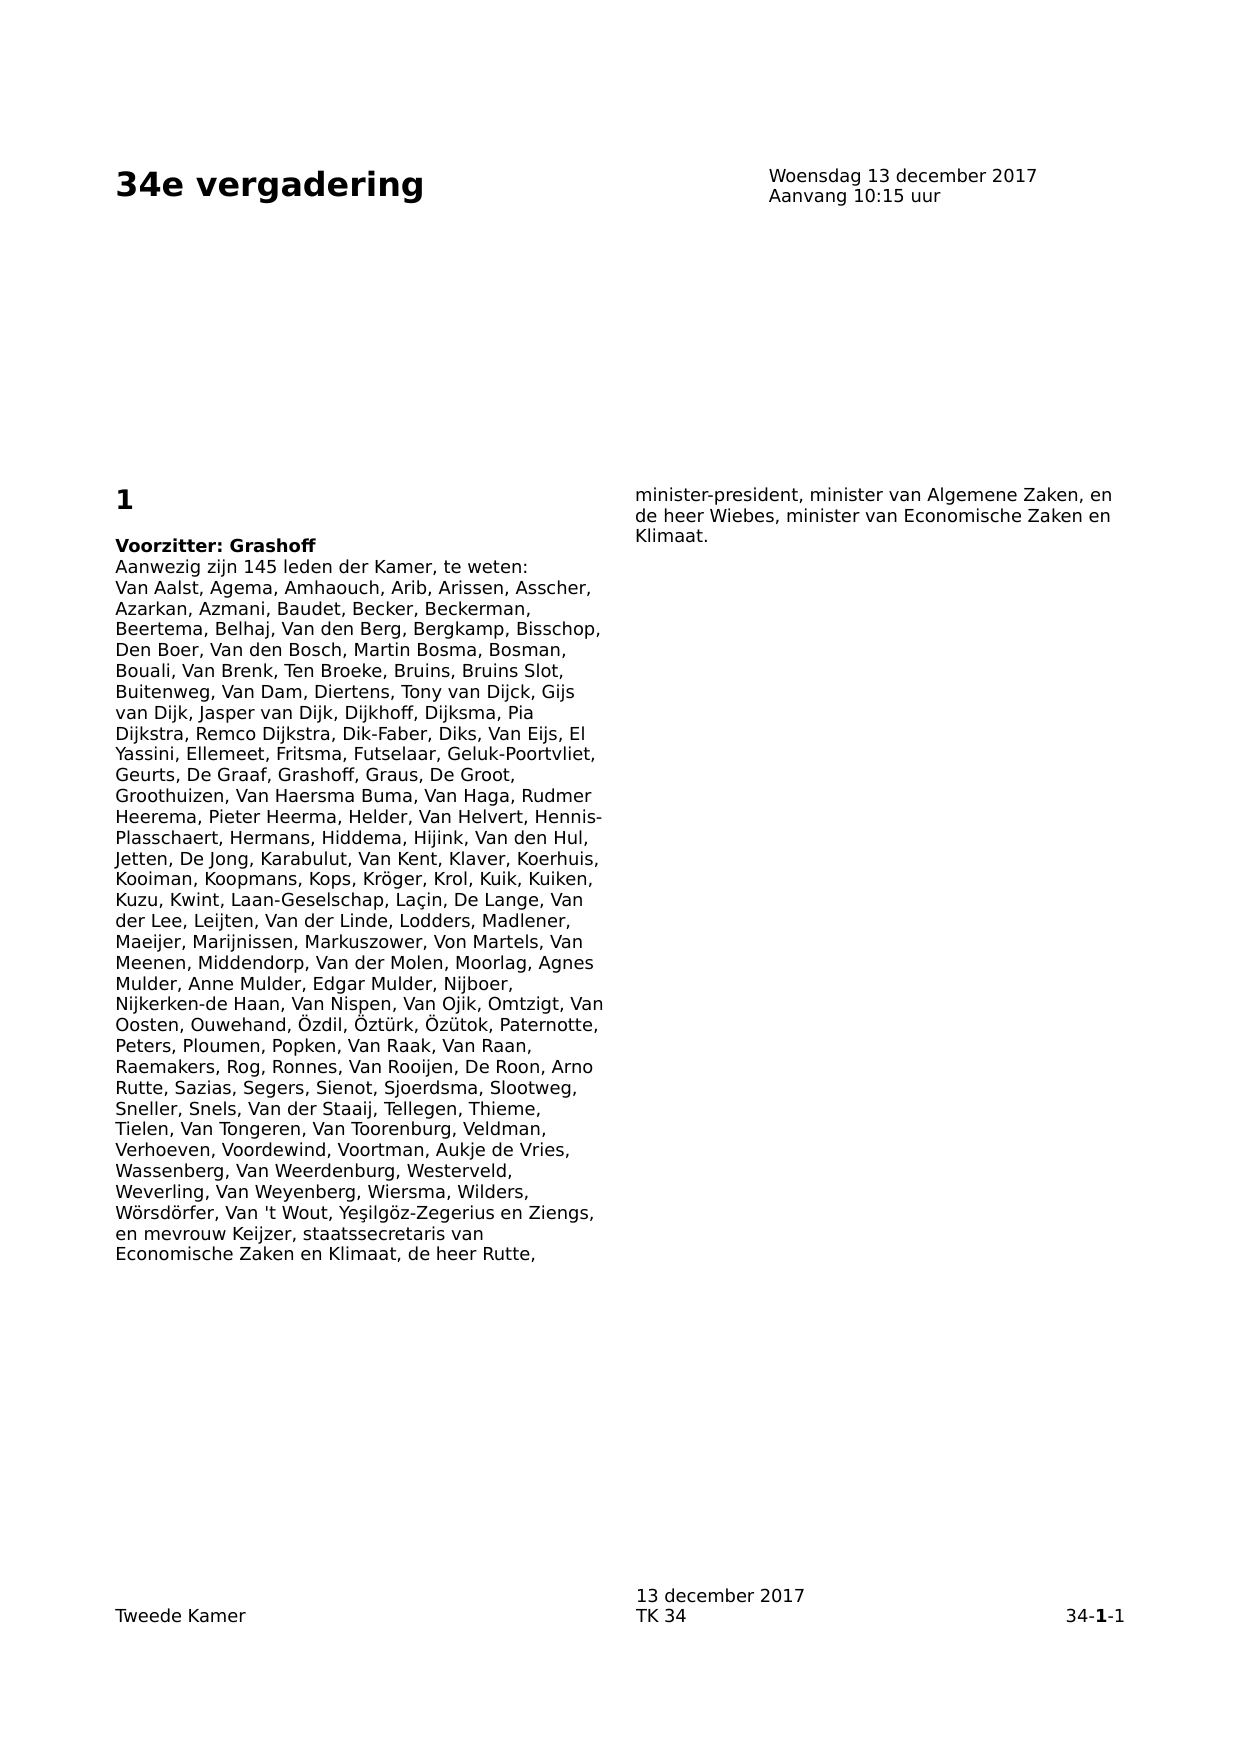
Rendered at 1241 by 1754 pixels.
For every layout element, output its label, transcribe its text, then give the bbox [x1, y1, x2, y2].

title 1 [115, 484, 605, 516]
text minister-president, minister van Algemene Zaken, en de heer Wiebes, minister van Economische Zaken en Klimaat. [635, 484, 1125, 547]
table_header 34e vergadering [115, 165, 768, 207]
text Voorzitter: Grashoff [115, 536, 605, 557]
text en mevrouw Keijzer, staatssecretaris van Economische Zaken en Klimaat, de heer Rutte, [115, 1223, 605, 1265]
text Van Aalst, Agema, Amhaouch, Arib, Arissen, Asscher, Azarkan, Azmani, Baudet, Becker, Beckerman, Beertema, Belhaj, Van den Berg, Bergkamp, Bisschop, Den Boer, Van den Bosch, Martin Bosma, Bosman, Bouali, Van Brenk, Ten Broeke, Bruins, Bruins Slot, Buitenweg, Van Dam, Diertens, Tony van Dijck, Gijs van Dijk, Jasper van Dijk, Dijkhoff, Dijksma, Pia Dijkstra, Remco Dijkstra, Dik-Faber, Diks, Van Eijs, El Yassini, Ellemeet, Fritsma, Futselaar, Geluk-Poortvliet, Geurts, De Graaf, Grashoff, Graus, De Groot, Groothuizen, Van Haersma Buma, Van Haga, Rudmer Heerema, Pieter Heerma, Helder, Van Helvert, Hennis-Plasschaert, Hermans, Hiddema, Hijink, Van den Hul, Jetten, De Jong, Karabulut, Van Kent, Klaver, Koerhuis, Kooiman, Koopmans, Kops, Kröger, Krol, Kuik, Kuiken, Kuzu, Kwint, Laan-Geselschap, Laçin, De Lange, Van der Lee, Leijten, Van der Linde, Lodders, Madlener, Maeijer, Marijnissen, Markuszower, Von Martels, Van Meenen, Middendorp, Van der Molen, Moorlag, Agnes Mulder, Anne Mulder, Edgar Mulder, Nijboer, Nijkerken-de Haan, Van Nispen, Van Ojik, Omtzigt, Van Oosten, Ouwehand, Özdil, Öztürk, Özütok, Paternotte, Peters, Ploumen, Popken, Van Raak, Van Raan, Raemakers, Rog, Ronnes, Van Rooijen, De Roon, Arno Rutte, Sazias, Segers, Sienot, Sjoerdsma, Slootweg, Sneller, Snels, Van der Staaij, Tellegen, Thieme, Tielen, Van Tongeren, Van Toorenburg, Veldman, Verhoeven, Voordewind, Voortman, Aukje de Vries, Wassenberg, Van Weerdenburg, Westerveld, Weverling, Van Weyenberg, Wiersma, Wilders, Wörsdörfer, Van 't Wout, Yeşilgöz-Zegerius en Ziengs, [115, 577, 605, 1223]
table_header Woensdag 13 december 2017 [769, 165, 1125, 186]
table_cell Aanvang 10:15 uur [769, 186, 1125, 207]
text Aanwezig zijn 145 leden der Kamer, te weten: [115, 557, 605, 577]
